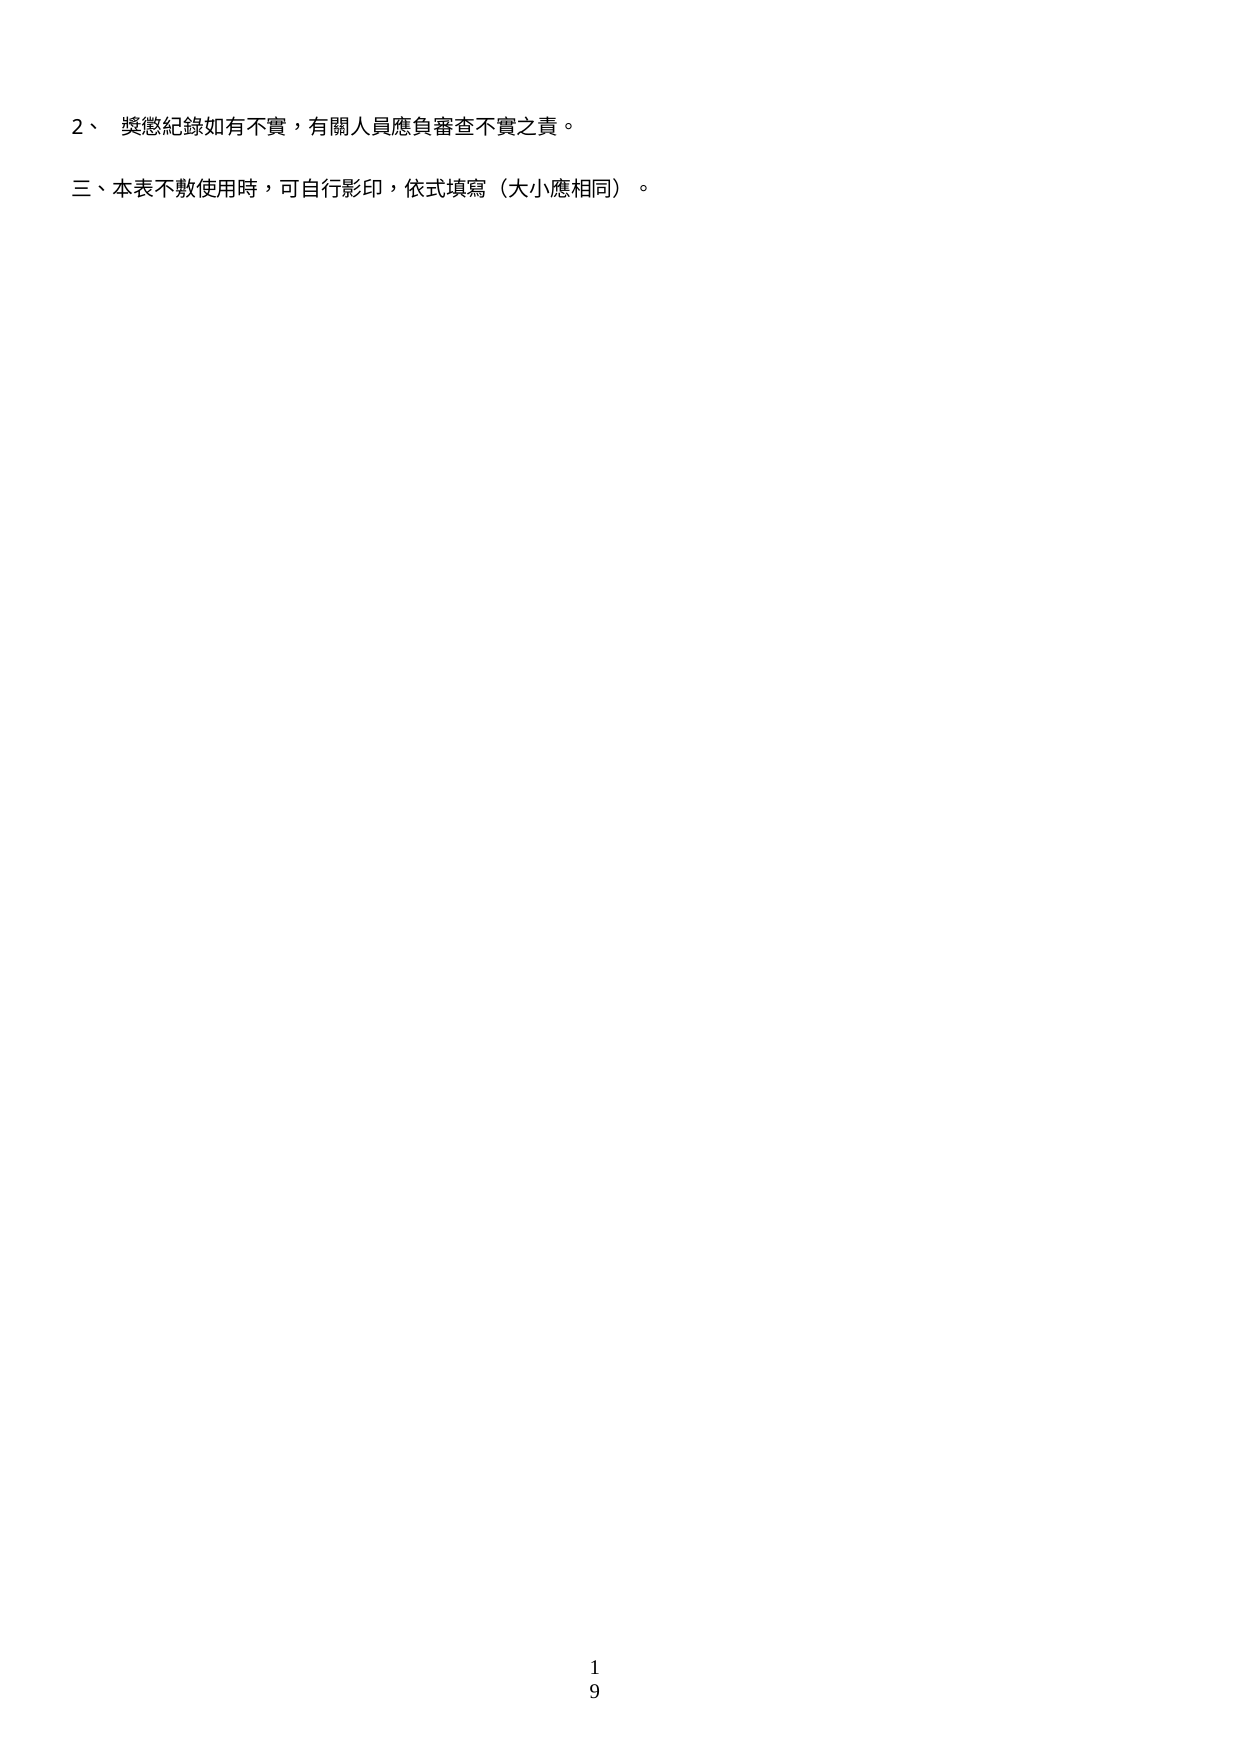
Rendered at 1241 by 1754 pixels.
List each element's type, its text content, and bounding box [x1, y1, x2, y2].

list 獎懲紀錄如有不實，有關人員應負審查不實之責。 [71, 84, 1110, 146]
text 三、本表不敷使用時，可自行影印，依式填寫（大小應相同）。 [71, 146, 1110, 209]
